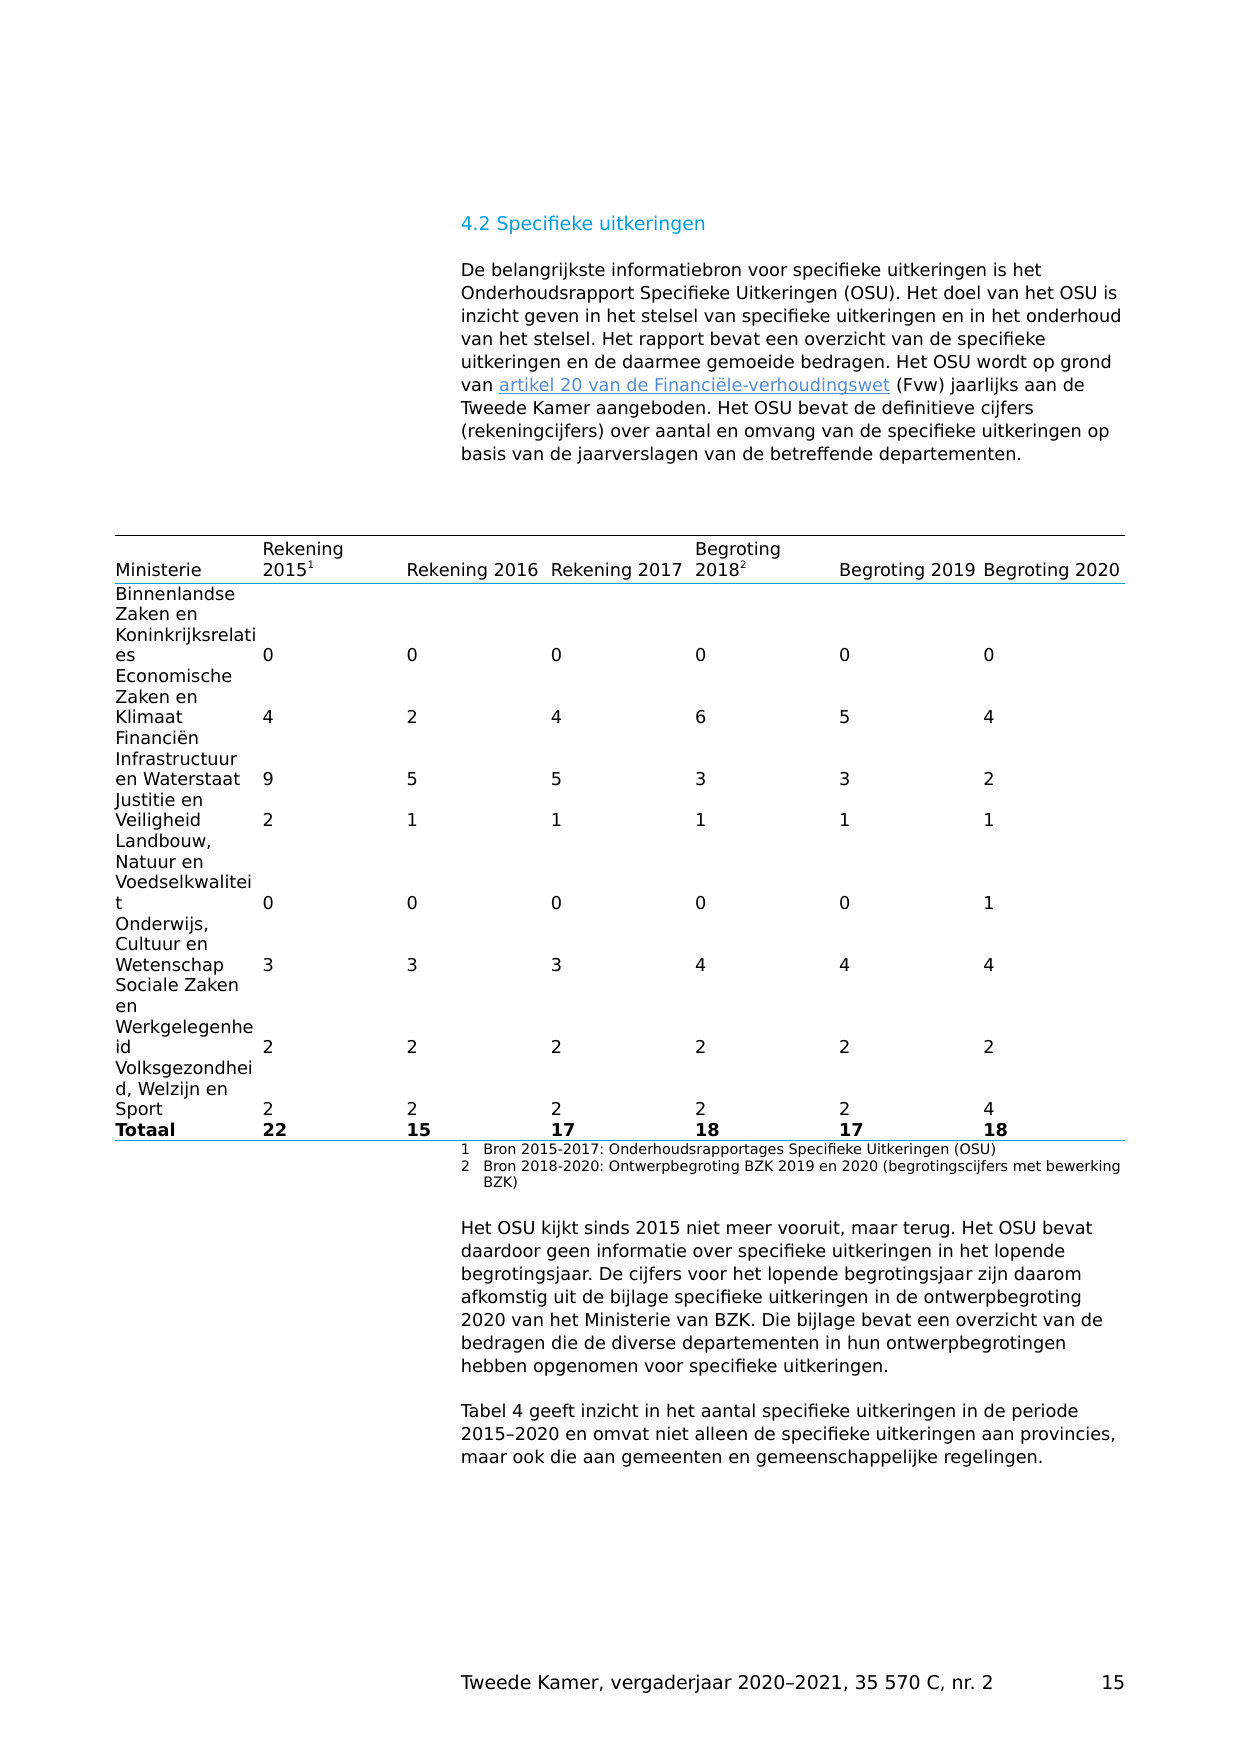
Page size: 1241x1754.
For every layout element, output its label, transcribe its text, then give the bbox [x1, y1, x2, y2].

table_cell 17 [836, 1120, 980, 1140]
table_cell 4 [692, 914, 836, 975]
table_cell 2 [548, 1058, 692, 1120]
table_cell 5 [836, 666, 980, 728]
table_cell 2 [836, 975, 980, 1058]
table_cell Economische Zaken en Klimaat [115, 666, 259, 728]
table_cell [404, 728, 548, 748]
table_cell 2 [692, 1058, 836, 1120]
table_cell 22 [259, 1120, 403, 1140]
table_cell Totaal [115, 1120, 259, 1140]
table_cell 2 [259, 790, 403, 831]
table_cell 15 [404, 1120, 548, 1140]
table_header Tabel 4 Aantal specifieke uitkeringen per departement; aan gemeenten, provincies en gemeenschapppelijke regelingen; 2015-2020 [115, 488, 1125, 535]
table_cell 4 [980, 666, 1125, 728]
table_cell 2 [836, 1058, 980, 1120]
table_cell 4 [836, 914, 980, 975]
table_cell 18 [980, 1120, 1125, 1140]
table_cell 4 [980, 1058, 1125, 1120]
table_cell [980, 728, 1125, 748]
table_cell 2 [404, 666, 548, 728]
table_cell Sociale Zaken en Werkgelegenheid [115, 975, 259, 1058]
list Bron 2018-2020: Ontwerpbegroting BZK 2019 en 2020 (begrotingscijfers met bewerking BZK) [461, 1158, 1125, 1191]
table_cell Financiën [115, 728, 259, 748]
table_cell 3 [692, 749, 836, 790]
table_cell 0 [404, 831, 548, 913]
list Bron 2015-2017: Onderhoudsrapportages Specifieke Uitkeringen (OSU) [461, 1141, 1125, 1158]
table_cell [692, 728, 836, 748]
table_cell 0 [548, 584, 692, 666]
table_cell 1 [692, 790, 836, 831]
title 4.2 Specifieke uitkeringen [461, 213, 1125, 235]
table_cell Infrastructuur en Waterstaat [115, 749, 259, 790]
table_cell Begroting 20182 [692, 536, 836, 583]
text De belangrijkste informatiebron voor specifieke uitkeringen is het Onderhoudsrapport Specifieke Uitkeringen (OSU). Het doel van het OSU is inzicht geven in het stelsel van specifieke uitkeringen en in het onderhoud van het stelsel. Het rapport bevat een overzicht van de specifieke uitkeringen en de daarmee gemoeide bedragen. Het OSU wordt op grond van artikel 20 van de Financiële-verhoudingswet (Fvw) jaarlijks aan de Tweede Kamer aangeboden. Het OSU bevat de definitieve cijfers (rekeningcijfers) over aantal en omvang van de specifieke uitkeringen op basis van de jaarverslagen van de betreffende departementen. [461, 258, 1125, 464]
table_cell 0 [692, 831, 836, 913]
table_cell 0 [980, 584, 1125, 666]
table_cell Justitie en Veiligheid [115, 790, 259, 831]
table_cell 4 [259, 666, 403, 728]
table_cell Onderwijs, Cultuur en Wetenschap [115, 914, 259, 975]
table_cell Ministerie [115, 536, 259, 583]
table_cell 1 [836, 790, 980, 831]
table_cell Begroting 2020 [980, 536, 1125, 583]
table_cell Begroting 2019 [836, 536, 980, 583]
table_cell 0 [836, 584, 980, 666]
table_cell 9 [259, 749, 403, 790]
table_cell [548, 728, 692, 748]
table_cell 2 [548, 975, 692, 1058]
table_cell 3 [404, 914, 548, 975]
table_cell Volksgezondheid, Welzijn en Sport [115, 1058, 259, 1120]
text Tabel 4 geeft inzicht in het aantal specifieke uitkeringen in de periode 2015–2020 en omvat niet alleen de specifieke uitkeringen aan provincies, maar ook die aan gemeenten en gemeenschappelijke regelingen. [461, 1399, 1125, 1468]
table_cell 1 [404, 790, 548, 831]
table_cell 6 [692, 666, 836, 728]
table_cell 0 [259, 584, 403, 666]
table_cell 4 [980, 914, 1125, 975]
table_cell 2 [980, 975, 1125, 1058]
table_cell 0 [692, 584, 836, 666]
table_cell 0 [548, 831, 692, 913]
table_cell 2 [259, 1058, 403, 1120]
table_cell 2 [692, 975, 836, 1058]
table_cell [836, 728, 980, 748]
table_cell 5 [548, 749, 692, 790]
table_cell Rekening 2016 [404, 536, 548, 583]
table_cell Rekening 2017 [548, 536, 692, 583]
table_cell 1 [980, 790, 1125, 831]
table_cell Binnenlandse Zaken en Koninkrijksrelaties [115, 584, 259, 666]
table_cell 3 [548, 914, 692, 975]
table_cell 0 [836, 831, 980, 913]
table_cell 1 [980, 831, 1125, 913]
table_cell 2 [980, 749, 1125, 790]
text Het OSU kijkt sinds 2015 niet meer vooruit, maar terug. Het OSU bevat daardoor geen informatie over specifieke uitkeringen in het lopende begrotingsjaar. De cijfers voor het lopende begrotingsjaar zijn daarom afkomstig uit de bijlage specifieke uitkeringen in de ontwerpbegroting 2020 van het Ministerie van BZK. Die bijlage bevat een overzicht van de bedragen die de diverse departementen in hun ontwerpbegrotingen hebben opgenomen voor specifieke uitkeringen. [461, 1216, 1125, 1377]
table_cell 5 [404, 749, 548, 790]
table_cell 0 [404, 584, 548, 666]
table_cell Rekening 20151 [259, 536, 403, 583]
table_cell 17 [548, 1120, 692, 1140]
table_cell 18 [692, 1120, 836, 1140]
table_cell 0 [259, 831, 403, 913]
table_cell 4 [548, 666, 692, 728]
table_cell 3 [259, 914, 403, 975]
table_cell Landbouw, Natuur en Voedselkwaliteit [115, 831, 259, 913]
table_cell 2 [259, 975, 403, 1058]
table_cell [259, 728, 403, 748]
table_cell 1 [548, 790, 692, 831]
table_cell 2 [404, 975, 548, 1058]
table_cell 3 [836, 749, 980, 790]
table_cell 2 [404, 1058, 548, 1120]
